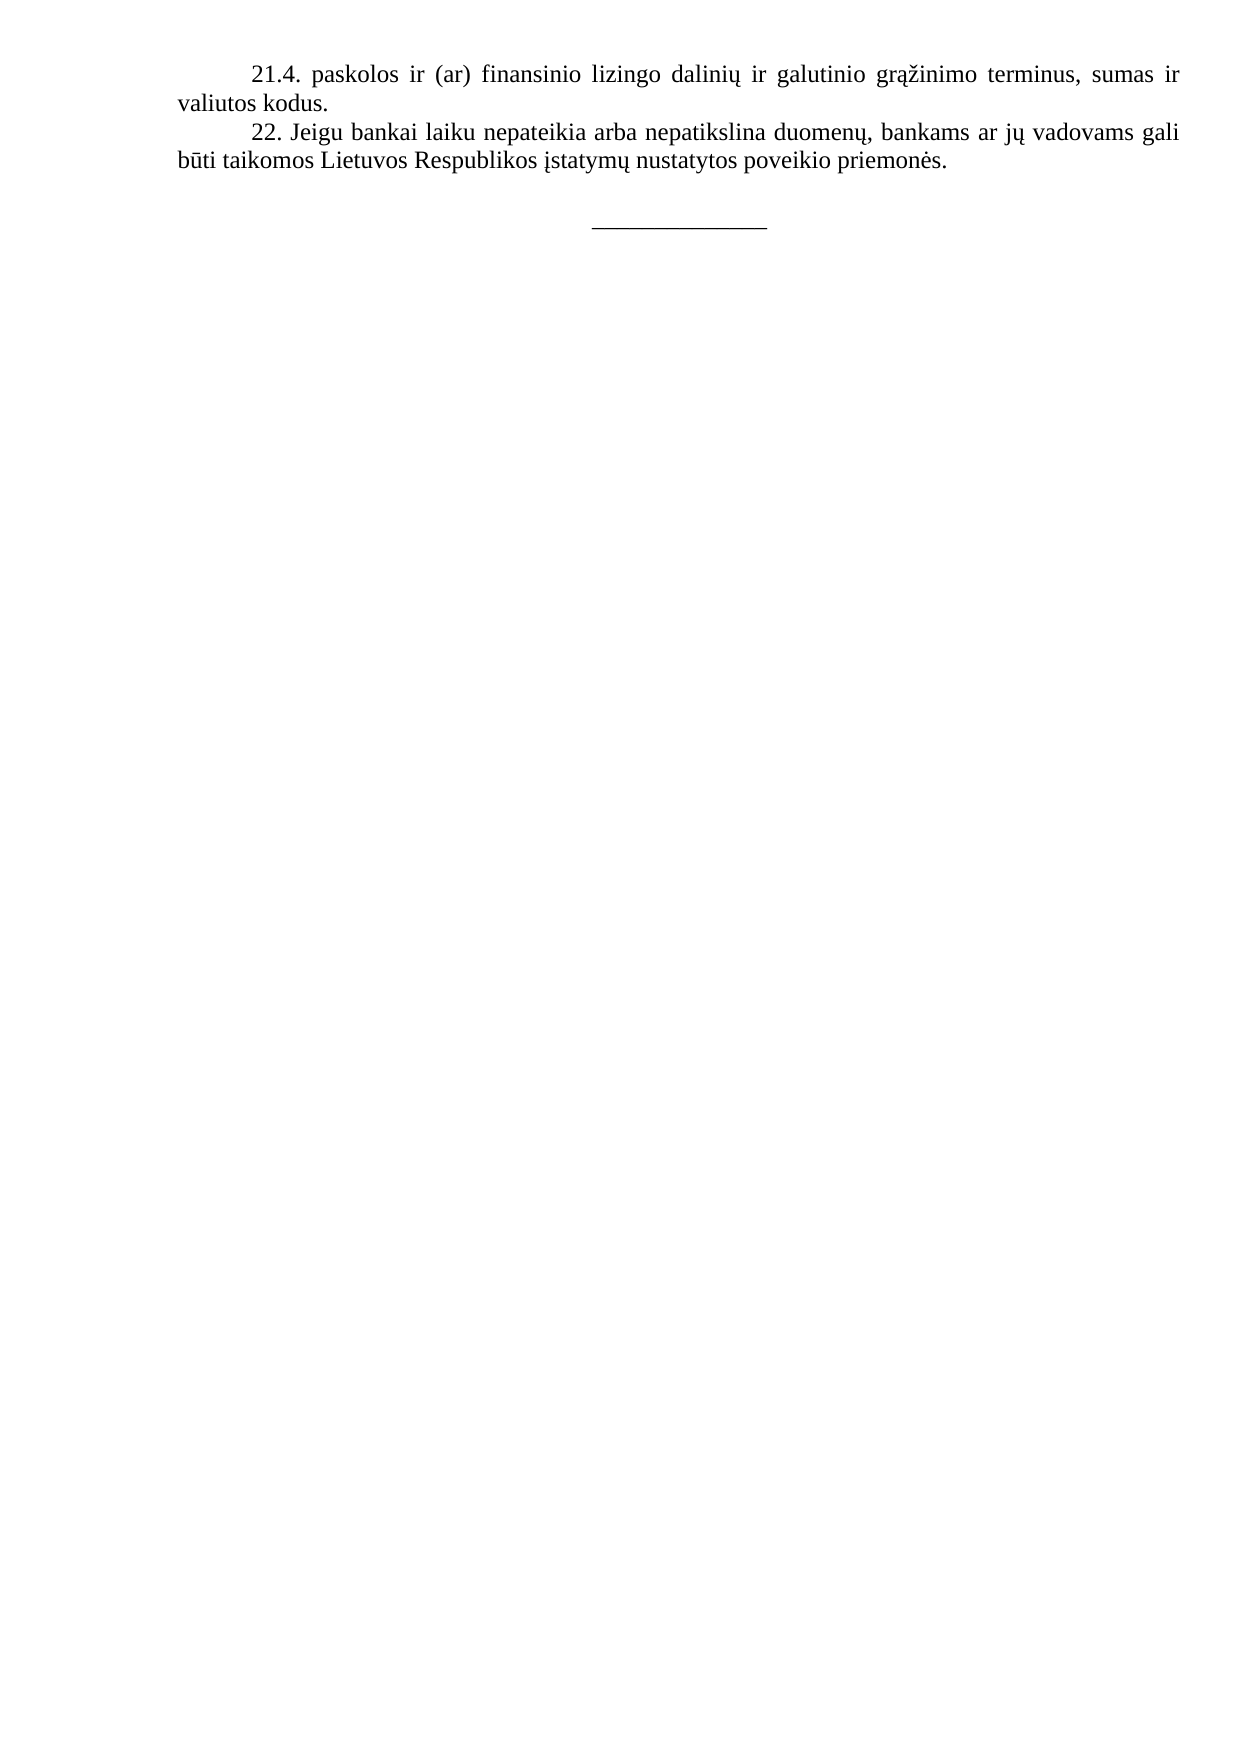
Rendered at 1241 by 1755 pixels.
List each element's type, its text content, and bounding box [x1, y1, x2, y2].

text 21.4. paskolos ir (ar) finansinio lizingo dalinių ir galutinio grąžinimo terminus, sumas ir valiutos kodus. [177, 59, 1181, 117]
text 22. Jeigu bankai laiku nepateikia arba nepatikslina duomenų, bankams ar jų vadovams gali būti taikomos Lietuvos Respublikos įstatymų nustatytos poveikio priemonės. [177, 117, 1181, 174]
text ______________ [177, 203, 1181, 232]
